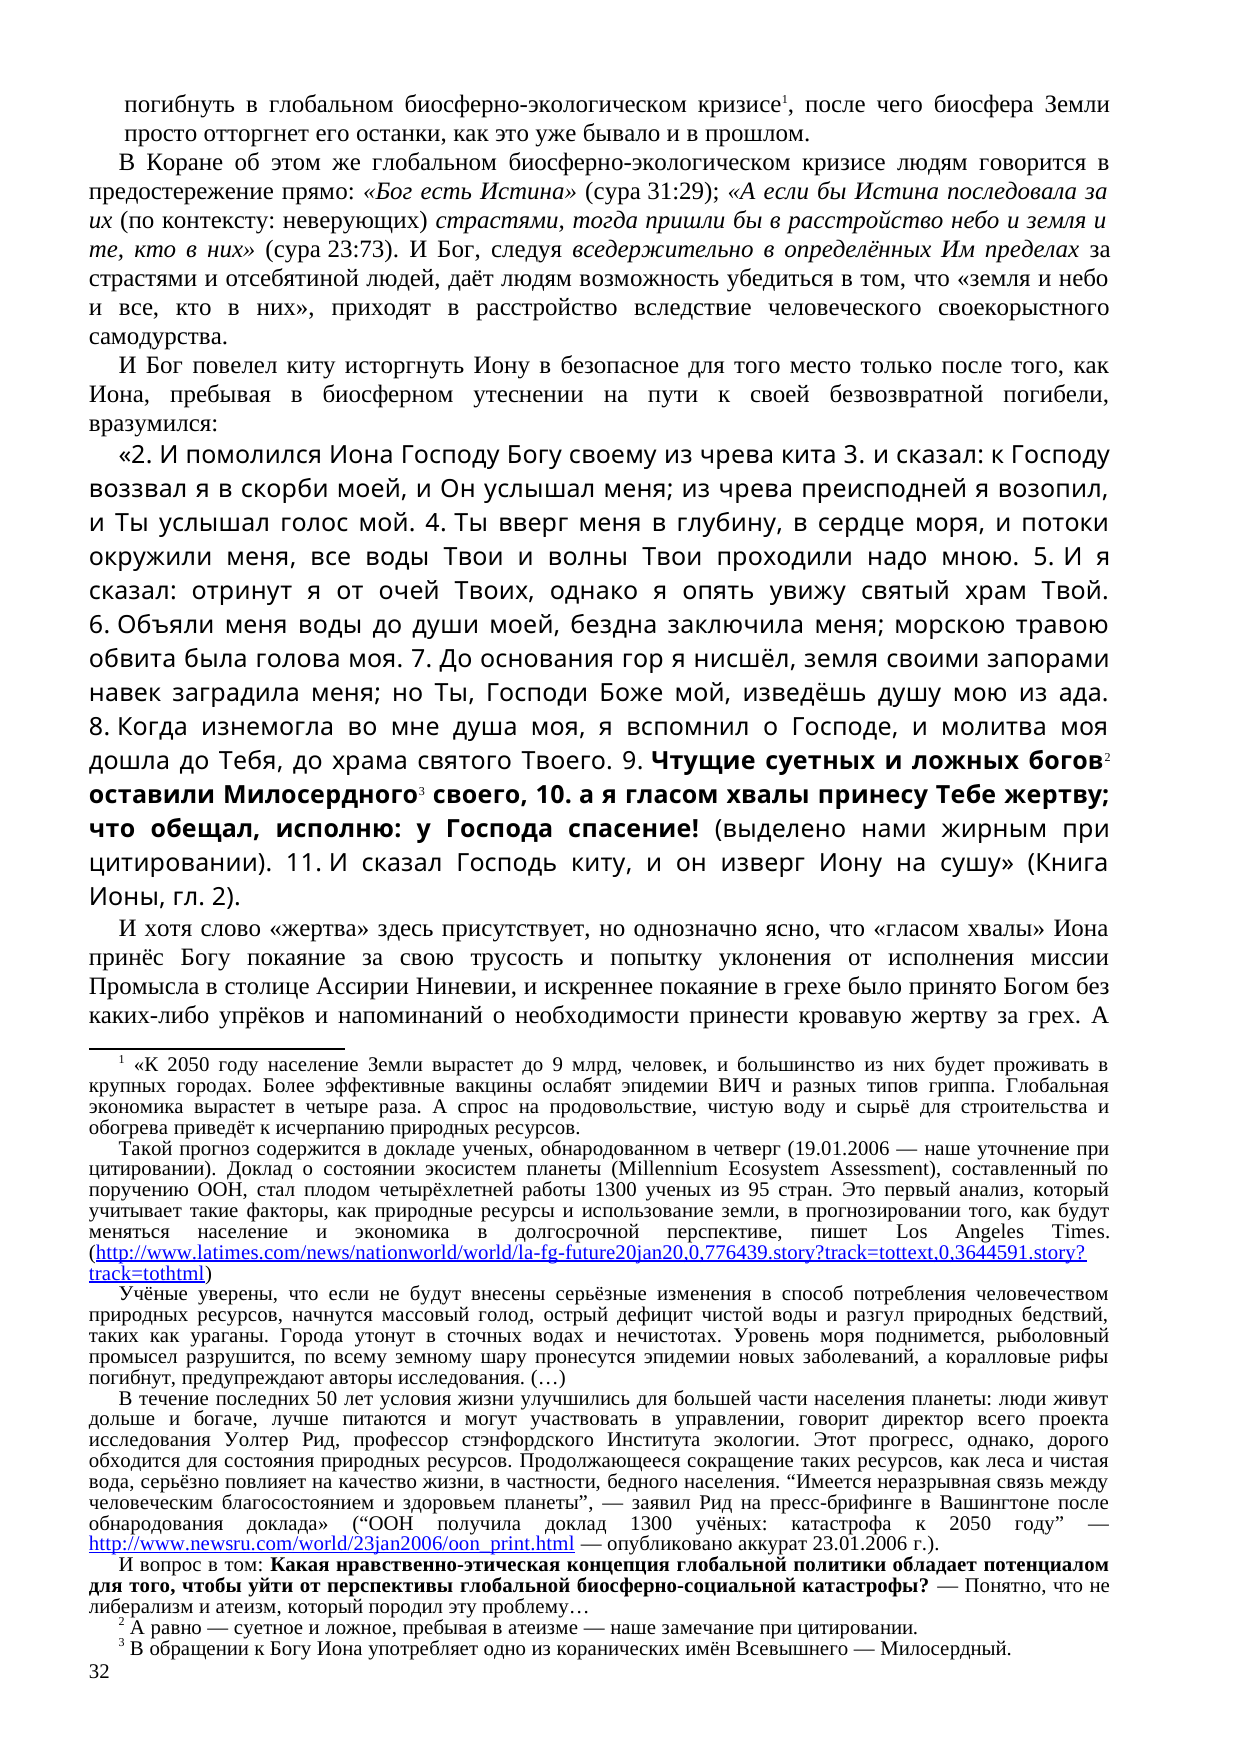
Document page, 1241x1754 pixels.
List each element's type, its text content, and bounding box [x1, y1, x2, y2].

text «2. И помолился Иона Господу Богу своему из чрева кита 3. и сказал: к Господу воззвал я в скорби моей, и Он услышал меня; из чрева преисподней я возопил, и Ты услышал голос мой. 4. Ты вверг меня в глубину, в сердце моря, и потоки окружили меня, все воды Твои и волны Твои проходили надо мною. 5. И я сказал: отринут я от очей Твоих, однако я опять увижу святый храм Твой. 6. Объяли меня воды до души моей, бездна заключила меня; морскою травою обвита была голова моя. 7. До основания гор я нисшёл, земля своими запорами навек заградила меня; но Ты, Господи Боже мой, изведёшь душу мою из ада. 8. Когда изнемогла во мне душа моя, я вспомнил о Господе, и молитва моя дошла до Тебя, до храма святого Твоего. 9. Чтущие суетных и ложных богов оставили Милосердного своего, 10. а я гласом хвалы принесу Тебе жертву; что обещал, исполню: у Господа спасение! (выделено нами жирным при цитировании). 11. И сказал Господь киту, и он изверг Иону на сушу» (Книга Ионы, гл. 2). [89, 437, 1110, 913]
list Учёные уверены, что если не будут внесены серьёзные изменения в способ потребления человечеством природных ресурсов, начнутся массовый голод, острый дефицит чистой воды и разгул природных бедствий, таких как ураганы. Города утонут в сточных водах и нечистотах. Уровень моря поднимется, рыболовный промысел разрушится, по всему земному шару пронесутся эпидемии новых заболеваний, а коралловые рифы погибнут, предупреждают авторы исследования. (…) [89, 1284, 1110, 1388]
list погибнуть в глобальном биосферно-экологическом кризисе, после чего биосфера Земли просто отторгнет его останки, как это уже бывало и в прошлом. [106, 89, 1110, 147]
list И вопрос в том: Какая нравственно-этическая концепция глобальной политики обладает потенциалом для того, чтобы уйти от перспективы глобальной биосферно-социальной катастрофы? — Понятно, что не либерализм и атеизм, который породил эту проблему… [89, 1555, 1110, 1617]
text В Коране об этом же глобальном биосферно-экологическом кризисе людям говорится в предостережение прямо: «Бог есть Истина» (сура 31:29); «А если бы Истина последовала за их (по контексту: неверующих) страстями, тогда пришли бы в расстройство небо и земля и те, кто в них» (сура 23:73). И Бог, следуя вседержительно в определённых Им пределах за страстями и отсебятиной людей, даёт людям возможность убедиться в том, что «земля и небо и все, кто в них», приходят в расстройство вследствие человеческого своекорыстного самодурства. [89, 147, 1110, 350]
list В течение последних 50 лет условия жизни улучшились для большей части населения планеты: люди живут дольше и богаче, лучше питаются и могут участвовать в управлении, говорит директор всего проекта исследования Уолтер Рид, профессор стэнфордского Института экологии. Этот прогресс, однако, дорого обходится для состояния природных ресурсов. Продолжающееся сокращение таких ресурсов, как леса и чистая вода, серьёзно повлияет на качество жизни, в частности, бедного населения. “Имеется неразрывная связь между человеческим благосостоянием и здоровьем планеты”, — заявил Рид на пресс-брифинге в Вашингтоне после обнародования доклада» (“ООН получила доклад 1300 учёных: катастрофа к 2050 году” — http://www.newsru.com/world/23jan2006/oon_print.html — опубликовано аккурат 23.01.2006 г.). [89, 1388, 1110, 1555]
text А равно — суетное и ложное, пребывая в атеизме — наше замечание при цитировании. [89, 1617, 1110, 1638]
text И хотя слово «жертва» здесь присутствует, но однозначно ясно, что «гласом хвалы» Иона принёс Богу покаяние за свою трусость и попытку уклонения от исполнения миссии Промысла в столице Ассирии Ниневии, и искреннее покаяние в грехе было принято Богом без каких-либо упрёков и напоминаний о необходимости принести кровавую жертву за грех. А [89, 913, 1110, 1029]
text В обращении к Богу Иона употребляет одно из коранических имён Всевышнего — Милосердный. [89, 1638, 1110, 1659]
list «К 2050 году население Земли вырастет до 9 млрд, человек, и большинство из них будет проживать в крупных городах. Более эффективные вакцины ослабят эпидемии ВИЧ и разных типов гриппа. Глобальная экономика вырастет в четыре раза. А спрос на продовольствие, чистую воду и сырьё для строительства и обогрева приведёт к исчерпанию природных ресурсов. [89, 1055, 1110, 1138]
text И Бог повелел киту исторгнуть Иону в безопасное для того место только после того, как Иона, пребывая в биосферном утеснении на пути к своей безвозвратной погибели, вразумился: [89, 350, 1110, 437]
list Такой прогноз содержится в докладе ученых, обнародованном в четверг (19.01.2006 — наше уточнение при цитировании). Доклад о состоянии экосистем планеты (Millennium Ecosystem Assessment), составленный по поручению ООН, стал плодом четырёхлетней работы 1300 ученых из 95 стран. Это первый анализ, который учитывает такие факторы, как природные ресурсы и использование земли, в прогнозировании того, как будут меняться население и экономика в долгосрочной перспективе, пишет Los Angeles Times. (http://www.latimes.com/news/nationworld/world/la-fg-future20jan20,0,776439.story?track=tottext,0,3644591.story?track=tothtml) [89, 1138, 1110, 1284]
